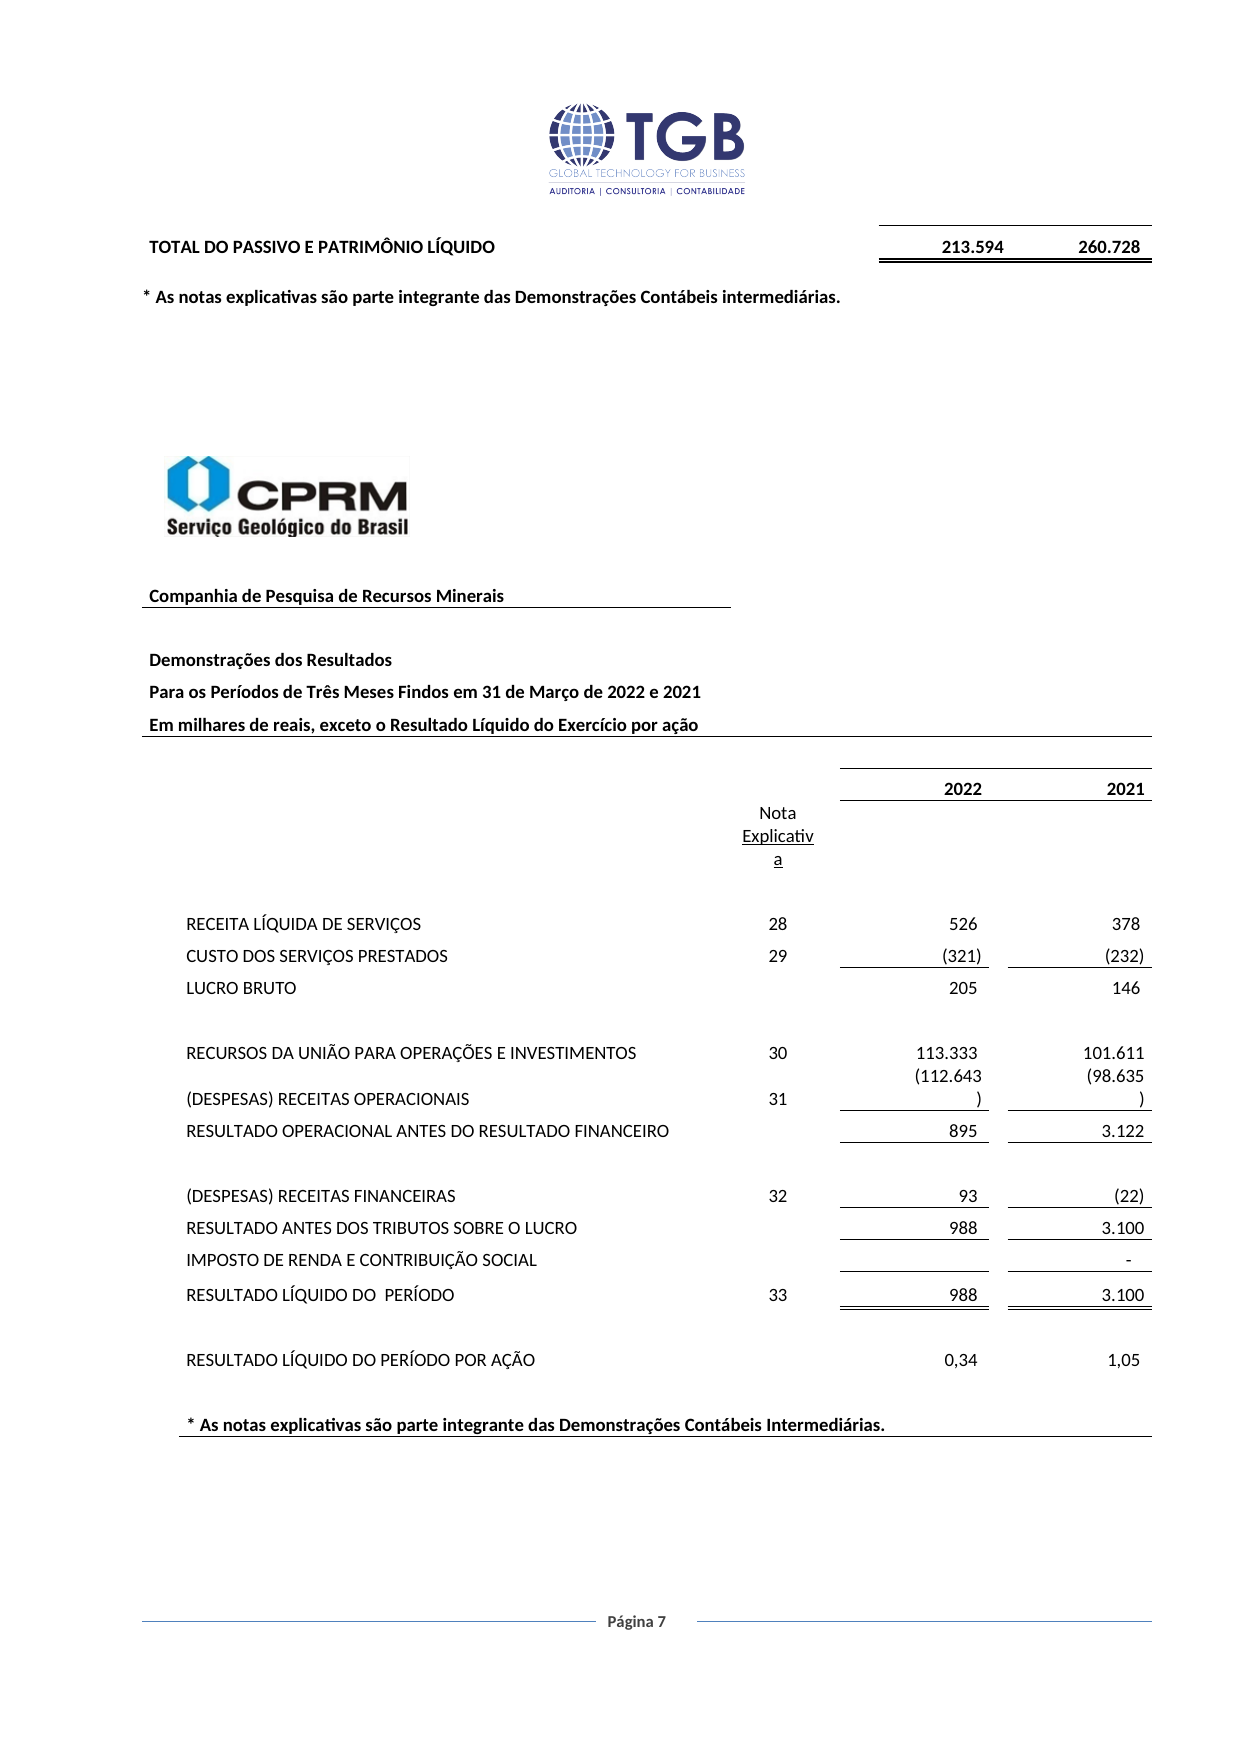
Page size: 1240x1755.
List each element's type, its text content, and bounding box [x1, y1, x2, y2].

table_cell [1008, 704, 1152, 736]
table_cell 988 [840, 1272, 989, 1306]
table_cell [179, 510, 731, 542]
table_cell [731, 574, 825, 607]
table_cell [731, 768, 825, 800]
table_cell [1008, 639, 1152, 671]
table_cell 2022 [840, 769, 989, 800]
table_cell [142, 768, 179, 800]
table_cell [731, 1239, 825, 1271]
table_cell [142, 1142, 179, 1174]
table_cell 895 [840, 1111, 989, 1142]
table_header [840, 449, 989, 510]
table_cell [142, 1306, 179, 1339]
table_cell [825, 1371, 840, 1403]
table_cell (DESPESAS) RECEITAS OPERACIONAIS [179, 1064, 731, 1110]
table_cell [731, 999, 825, 1032]
table_cell Demonstrações dos Resultados [142, 639, 731, 671]
table_cell [825, 1207, 840, 1239]
table_cell [731, 510, 825, 542]
table_cell [989, 1339, 1008, 1371]
table_cell (98.635) [1008, 1064, 1152, 1110]
table_cell [731, 967, 825, 999]
table_cell 213.594 [879, 226, 1015, 258]
table_cell [1008, 801, 1152, 870]
table_cell 28 [731, 903, 825, 935]
table_header [142, 449, 179, 510]
table_header [179, 449, 731, 510]
table_cell [989, 769, 1008, 800]
table_cell 30 [731, 1032, 825, 1064]
table_cell [825, 1174, 840, 1207]
table_cell * As notas explicativas são parte integrante das Demonstrações Contábeis Intermediárias. [179, 1404, 989, 1436]
table_cell [989, 935, 1008, 967]
table_cell 32 [731, 1174, 825, 1207]
table_cell 113.333 [840, 1032, 989, 1064]
table_cell RECEITA LÍQUIDA DE SERVIÇOS [179, 903, 731, 935]
table_cell 146 [1008, 968, 1152, 999]
table_cell [825, 1271, 840, 1306]
table_cell [989, 1032, 1008, 1064]
table_cell [840, 542, 989, 574]
table_cell [825, 1064, 840, 1110]
table_cell [142, 1032, 179, 1064]
table_cell 3.100 [1008, 1272, 1152, 1306]
table_cell [142, 1371, 179, 1403]
table_cell [825, 1142, 840, 1174]
table_cell [142, 510, 179, 542]
table_cell [825, 967, 840, 999]
table_cell [989, 999, 1008, 1032]
table_cell (DESPESAS) RECEITAS FINANCEIRAS [179, 1174, 731, 1207]
table_cell [989, 1142, 1008, 1174]
table_cell [179, 1371, 731, 1403]
table_cell [1008, 542, 1152, 574]
table_cell [1008, 1143, 1152, 1174]
table_cell [989, 1239, 1008, 1271]
table_header [989, 449, 1008, 510]
table_cell 988 [840, 1208, 989, 1239]
table_cell [825, 671, 840, 703]
table_cell [142, 1239, 179, 1271]
table_cell [1008, 574, 1152, 607]
table_cell [840, 671, 989, 703]
table_cell [840, 1310, 989, 1339]
table_cell [1008, 999, 1152, 1032]
table_cell [989, 1306, 1008, 1339]
table_cell [731, 1306, 825, 1339]
table_cell [142, 1174, 179, 1207]
table_cell CUSTO DOS SERVIÇOS PRESTADOS [179, 935, 731, 967]
table_cell 260.728 [1015, 226, 1152, 258]
table_cell [840, 1371, 989, 1403]
table_cell [840, 607, 989, 639]
table_cell [142, 800, 179, 870]
table_cell [142, 1271, 179, 1306]
table_cell LUCRO BRUTO [179, 967, 731, 999]
table_cell [825, 1110, 840, 1142]
table_cell [1008, 607, 1152, 639]
table_cell [989, 607, 1008, 639]
table_cell [142, 1110, 179, 1142]
table_cell [825, 1239, 840, 1271]
table_cell 3.122 [1008, 1111, 1152, 1142]
table_cell [989, 704, 1008, 736]
table_cell [179, 608, 731, 639]
table_cell [142, 542, 179, 574]
table_cell [989, 1271, 1008, 1306]
table_cell [142, 608, 179, 639]
table_cell 31 [731, 1064, 825, 1110]
table_cell [142, 935, 179, 967]
table_cell Nota Explicativa [731, 800, 825, 870]
table_cell [840, 801, 989, 870]
table_cell [840, 639, 989, 671]
table_cell [142, 737, 1152, 768]
table_cell [825, 1032, 840, 1064]
table_cell [840, 574, 989, 607]
table_cell [731, 1110, 825, 1142]
table_cell [989, 542, 1008, 574]
table_cell [179, 870, 731, 902]
table_cell RESULTADO ANTES DOS TRIBUTOS SOBRE O LUCRO [179, 1207, 731, 1239]
table_cell 3.100 [1008, 1208, 1152, 1239]
table_cell [989, 510, 1008, 542]
table_header [731, 449, 825, 510]
table_cell [142, 1339, 179, 1371]
table_cell [989, 1110, 1008, 1142]
table_cell [840, 510, 989, 542]
table_cell [142, 1404, 179, 1436]
table_cell [1008, 1371, 1152, 1403]
table_cell [179, 768, 731, 800]
table_cell 101.611 [1008, 1032, 1152, 1064]
table_cell Para os Períodos de Três Meses Findos em 31 de Março de 2022 e 2021 [142, 671, 731, 703]
table_cell [825, 1306, 840, 1339]
table_cell [179, 999, 731, 1032]
table_cell (321) [840, 935, 989, 967]
table_cell 33 [731, 1271, 825, 1306]
table_cell 1,05 [1008, 1339, 1152, 1371]
table_cell [179, 1306, 731, 1339]
table_cell [142, 903, 179, 935]
text * As notas explicativas são parte integrante das Demonstrações Contábeis intermediárias. [142, 286, 1152, 308]
table_cell [731, 1371, 825, 1403]
table_cell [840, 1143, 989, 1174]
table_cell 2021 [1008, 769, 1152, 800]
table_cell [731, 542, 825, 574]
table_cell [748, 225, 878, 258]
table_cell [989, 1064, 1008, 1110]
table_cell [989, 1207, 1008, 1239]
table_header [825, 449, 840, 510]
table_cell [989, 1371, 1008, 1403]
table_cell [142, 999, 179, 1032]
table_header [1008, 449, 1152, 510]
table_cell [731, 1142, 825, 1174]
table_cell - [1008, 1240, 1152, 1271]
table_cell 0,34 [840, 1339, 989, 1371]
table_cell [825, 1339, 840, 1371]
table_cell Em milhares de reais, exceto o Resultado Líquido do Exercício por ação [142, 704, 731, 736]
table_cell [989, 1404, 1008, 1436]
table_cell [142, 1207, 179, 1239]
table_cell TOTAL DO PASSIVO E PATRIMÔNIO LÍQUIDO [142, 225, 748, 258]
table_cell [179, 1142, 731, 1174]
table_cell [825, 903, 840, 935]
table_cell [825, 768, 840, 800]
table_cell [825, 870, 840, 902]
table_cell [731, 1207, 825, 1239]
table_cell RESULTADO LÍQUIDO DO PERÍODO [179, 1271, 731, 1306]
table_cell [731, 607, 825, 639]
table_cell [825, 800, 840, 870]
table_cell [840, 999, 989, 1032]
table_cell 526 [840, 903, 989, 935]
table_cell [731, 671, 825, 703]
table_cell [179, 542, 731, 574]
table_cell [1008, 870, 1152, 902]
table_cell 29 [731, 935, 825, 967]
table_cell 378 [1008, 903, 1152, 935]
table_cell [825, 935, 840, 967]
table_cell [989, 903, 1008, 935]
table_cell RESULTADO OPERACIONAL ANTES DO RESULTADO FINANCEIRO [179, 1110, 731, 1142]
table_cell [142, 1064, 179, 1110]
table_cell [825, 510, 840, 542]
table_cell [825, 999, 840, 1032]
table_cell (232) [1008, 935, 1152, 967]
table_cell [989, 870, 1008, 902]
table_cell [1008, 671, 1152, 703]
table_cell [989, 1174, 1008, 1207]
table_cell [825, 639, 840, 671]
table_cell [179, 800, 731, 870]
table_cell 93 [840, 1174, 989, 1207]
table_cell [989, 967, 1008, 999]
table_cell RECURSOS DA UNIÃO PARA OPERAÇÕES E INVESTIMENTOS [179, 1032, 731, 1064]
table_cell [1008, 1310, 1152, 1339]
table_cell [731, 639, 825, 671]
table_cell [989, 574, 1008, 607]
table_cell [825, 574, 840, 607]
table_cell Companhia de Pesquisa de Recursos Minerais [142, 574, 731, 607]
table_cell IMPOSTO DE RENDA E CONTRIBUIÇÃO SOCIAL [179, 1239, 731, 1271]
table_cell [731, 1339, 825, 1371]
table_cell [989, 639, 1008, 671]
table_cell [989, 801, 1008, 870]
table_cell [989, 671, 1008, 703]
table_cell [840, 870, 989, 902]
table_header [149, 478, 164, 510]
table_cell [840, 704, 989, 736]
table_cell (22) [1008, 1174, 1152, 1207]
table_cell (112.643) [840, 1064, 989, 1110]
table_cell [825, 704, 840, 736]
table_cell [142, 967, 179, 999]
table_cell [840, 1240, 989, 1271]
table_cell 205 [840, 968, 989, 999]
table_cell [1008, 510, 1152, 542]
table_cell [1008, 1404, 1152, 1436]
table_cell [731, 704, 825, 736]
table_cell [825, 607, 840, 639]
table_cell [142, 870, 179, 902]
table_cell [825, 542, 840, 574]
table_cell [731, 870, 825, 902]
table_cell RESULTADO LÍQUIDO DO PERÍODO POR AÇÃO [179, 1339, 731, 1371]
